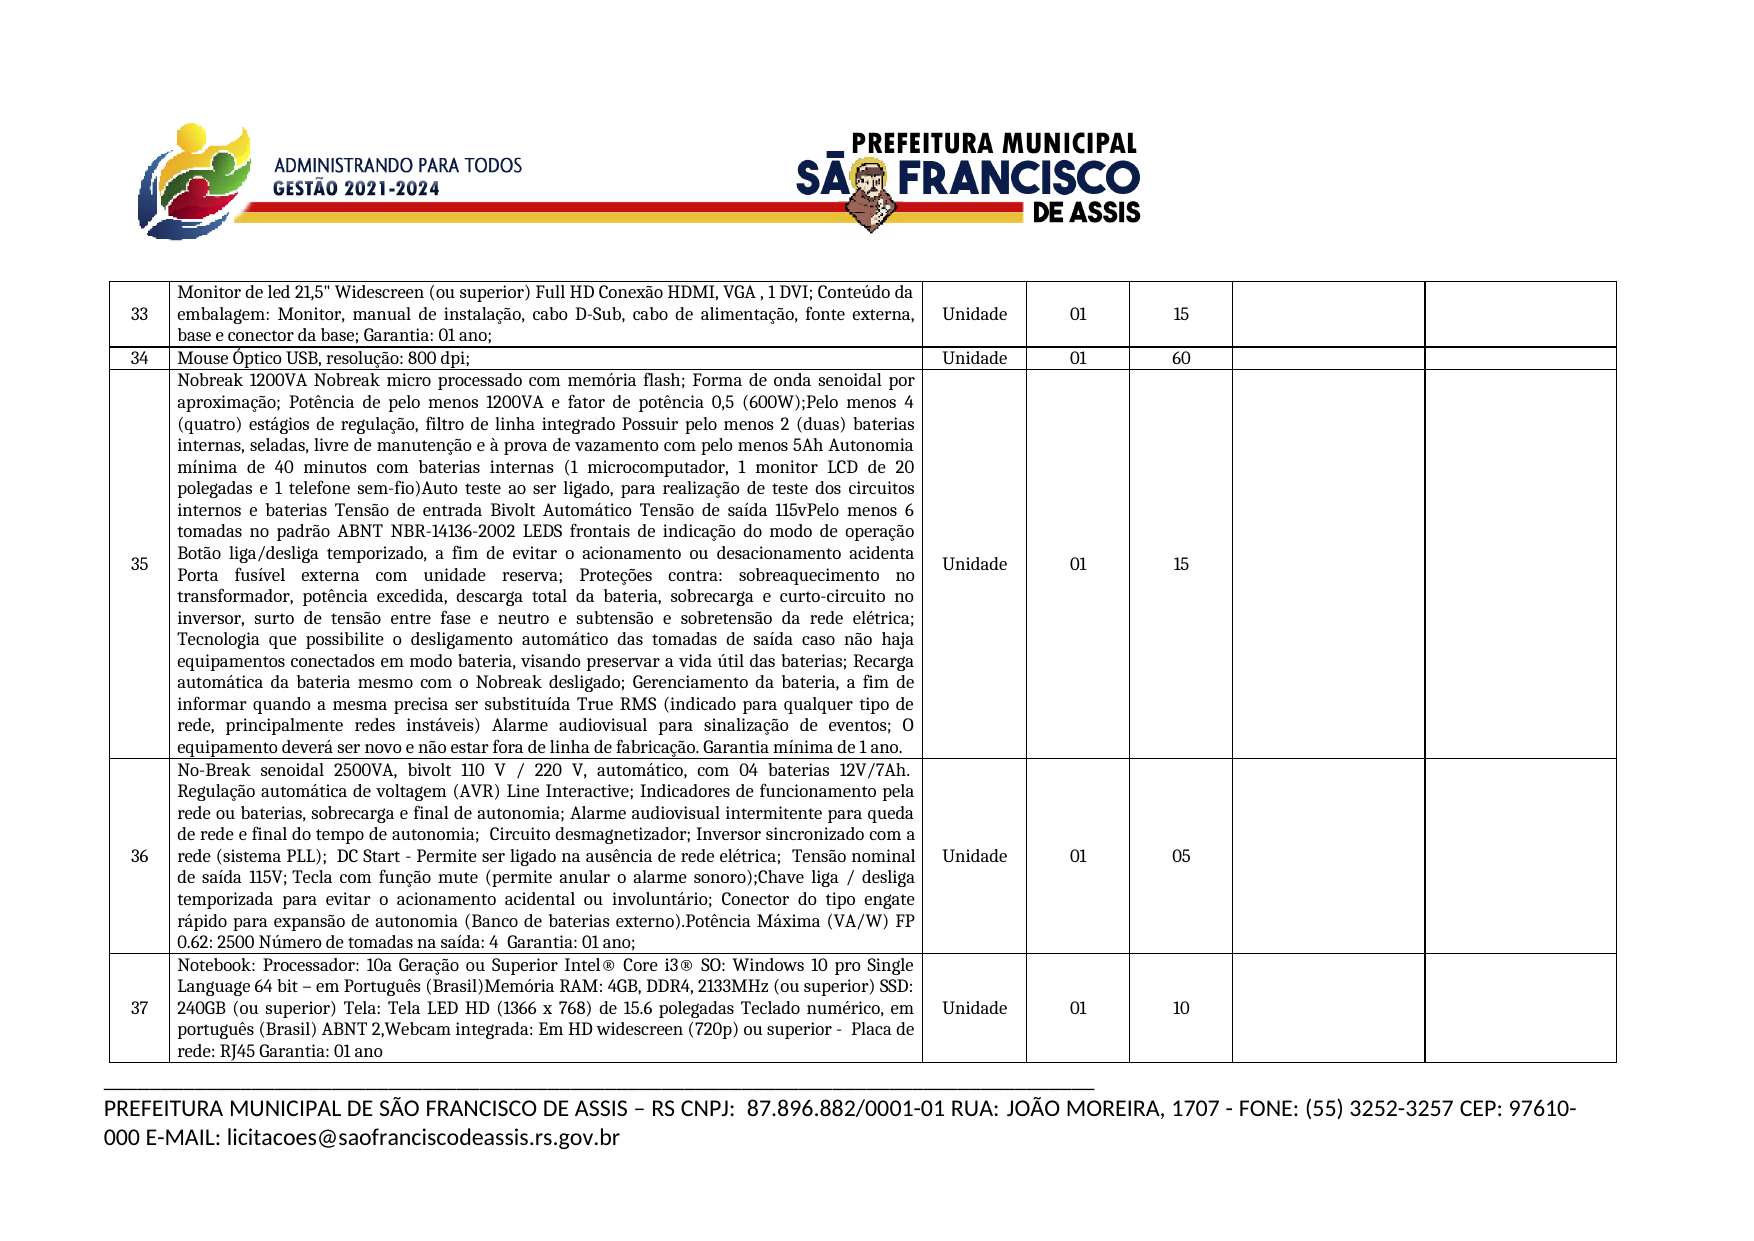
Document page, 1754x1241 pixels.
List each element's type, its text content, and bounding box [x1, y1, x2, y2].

table_cell 01 [1027, 954, 1129, 1062]
table_cell 01 [1027, 282, 1129, 346]
table_cell 10 [1130, 954, 1232, 1062]
table_cell Monitor de led 21,5" Widescreen (ou superior) Full HD Conexão HDMI, VGA , 1 DVI; Conteúdo da embalagem: Monitor, manual de instalação, cabo D-Sub, cabo de alimentação, fonte externa, base e conector da base; Garantia: 01 ano; [170, 282, 922, 346]
table_cell 01 [1027, 348, 1129, 369]
table_cell 05 [1130, 759, 1232, 953]
table_cell [1426, 282, 1616, 346]
table_cell Nobreak 1200VA Nobreak micro processado com memória flash; Forma de onda senoidal por aproximação; Potência de pelo menos 1200VA e fator de potência 0,5 (600W);Pelo menos 4 (quatro) estágios de regulação, filtro de linha integrado Possuir pelo menos 2 (duas) baterias internas, seladas, livre de manutenção e à prova de vazamento com pelo menos 5Ah Autonomia mínima de 40 minutos com baterias internas (1 microcomputador, 1 monitor LCD de 20 polegadas e 1 telefone sem-fio)Auto teste ao ser ligado, para realização de teste dos circuitos internos e baterias Tensão de entrada Bivolt Automático Tensão de saída 115vPelo menos 6 tomadas no padrão ABNT NBR-14136-2002 LEDS frontais de indicação do modo de operação Botão liga/desliga temporizado, a fim de evitar o acionamento ou desacionamento acidenta Porta fusível externa com unidade reserva; Proteções contra: sobreaquecimento no transformador, potência excedida, descarga total da bateria, sobrecarga e curto-circuito no inversor, surto de tensão entre fase e neutro e subtensão e sobretensão da rede elétrica; Tecnologia que possibilite o desligamento automático das tomadas de saída caso não haja equipamentos conectados em modo bateria, visando preservar a vida útil das baterias; Recarga automática da bateria mesmo com o Nobreak desligado; Gerenciamento da bateria, a fim de informar quando a mesma precisa ser substituída True RMS (indicado para qualquer tipo de rede, principalmente redes instáveis) Alarme audiovisual para sinalização de eventos; O equipamento deverá ser novo e não estar fora de linha de fabricação. Garantia mínima de 1 ano. [170, 370, 922, 758]
table_cell 35 [110, 370, 169, 758]
table_cell Unidade [923, 954, 1026, 1062]
table_cell 60 [1130, 348, 1232, 369]
table_cell 15 [1130, 370, 1232, 758]
table_cell [1233, 282, 1424, 346]
table_cell 01 [1027, 370, 1129, 758]
table_cell [1426, 759, 1616, 953]
table_cell Notebook: Processador: 10a Geração ou Superior Intel® Core i3® SO: Windows 10 pro Single Language 64 bit – em Português (Brasil)Memória RAM: 4GB, DDR4, 2133MHz (ou superior) SSD: 240GB (ou superior) Tela: Tela LED HD (1366 x 768) de 15.6 polegadas Teclado numérico, em português (Brasil) ABNT 2,Webcam integrada: Em HD widescreen (720p) ou superior - Placa de rede: RJ45 Garantia: 01 ano [170, 954, 922, 1062]
table_cell Mouse Óptico USB, resolução: 800 dpi; [170, 348, 922, 369]
table_cell [1426, 348, 1616, 369]
table_cell [1233, 954, 1424, 1062]
table_cell 36 [110, 759, 169, 953]
table_cell No-Break senoidal 2500VA, bivolt 110 V / 220 V, automático, com 04 baterias 12V/7Ah. Regulação automática de voltagem (AVR) Line Interactive; Indicadores de funcionamento pela rede ou baterias, sobrecarga e final de autonomia; Alarme audiovisual intermitente para queda de rede e final do tempo de autonomia; Circuito desmagnetizador; Inversor sincronizado com a rede (sistema PLL); DC Start - Permite ser ligado na ausência de rede elétrica; Tensão nominal de saída 115V; Tecla com função mute (permite anular o alarme sonoro);Chave liga / desliga temporizada para evitar o acionamento acidental ou involuntário; Conector do tipo engate rápido para expansão de autonomia (Banco de baterias externo).Potência Máxima (VA/W) FP 0.62: 2500 Número de tomadas na saída: 4 Garantia: 01 ano; [170, 759, 922, 953]
table_cell Unidade [923, 348, 1026, 369]
table_cell [1233, 370, 1424, 758]
table_cell [1426, 370, 1616, 758]
table_cell 15 [1130, 282, 1232, 346]
table_cell Unidade [923, 282, 1026, 346]
table_cell 34 [110, 348, 169, 369]
table_cell [1426, 954, 1616, 1062]
table_cell [1233, 759, 1424, 953]
table_cell Unidade [923, 759, 1026, 953]
table_cell [1233, 348, 1424, 369]
table_cell 37 [110, 954, 169, 1062]
table_cell Unidade [923, 370, 1026, 758]
table_cell 33 [110, 282, 169, 346]
table_cell 01 [1027, 759, 1129, 953]
